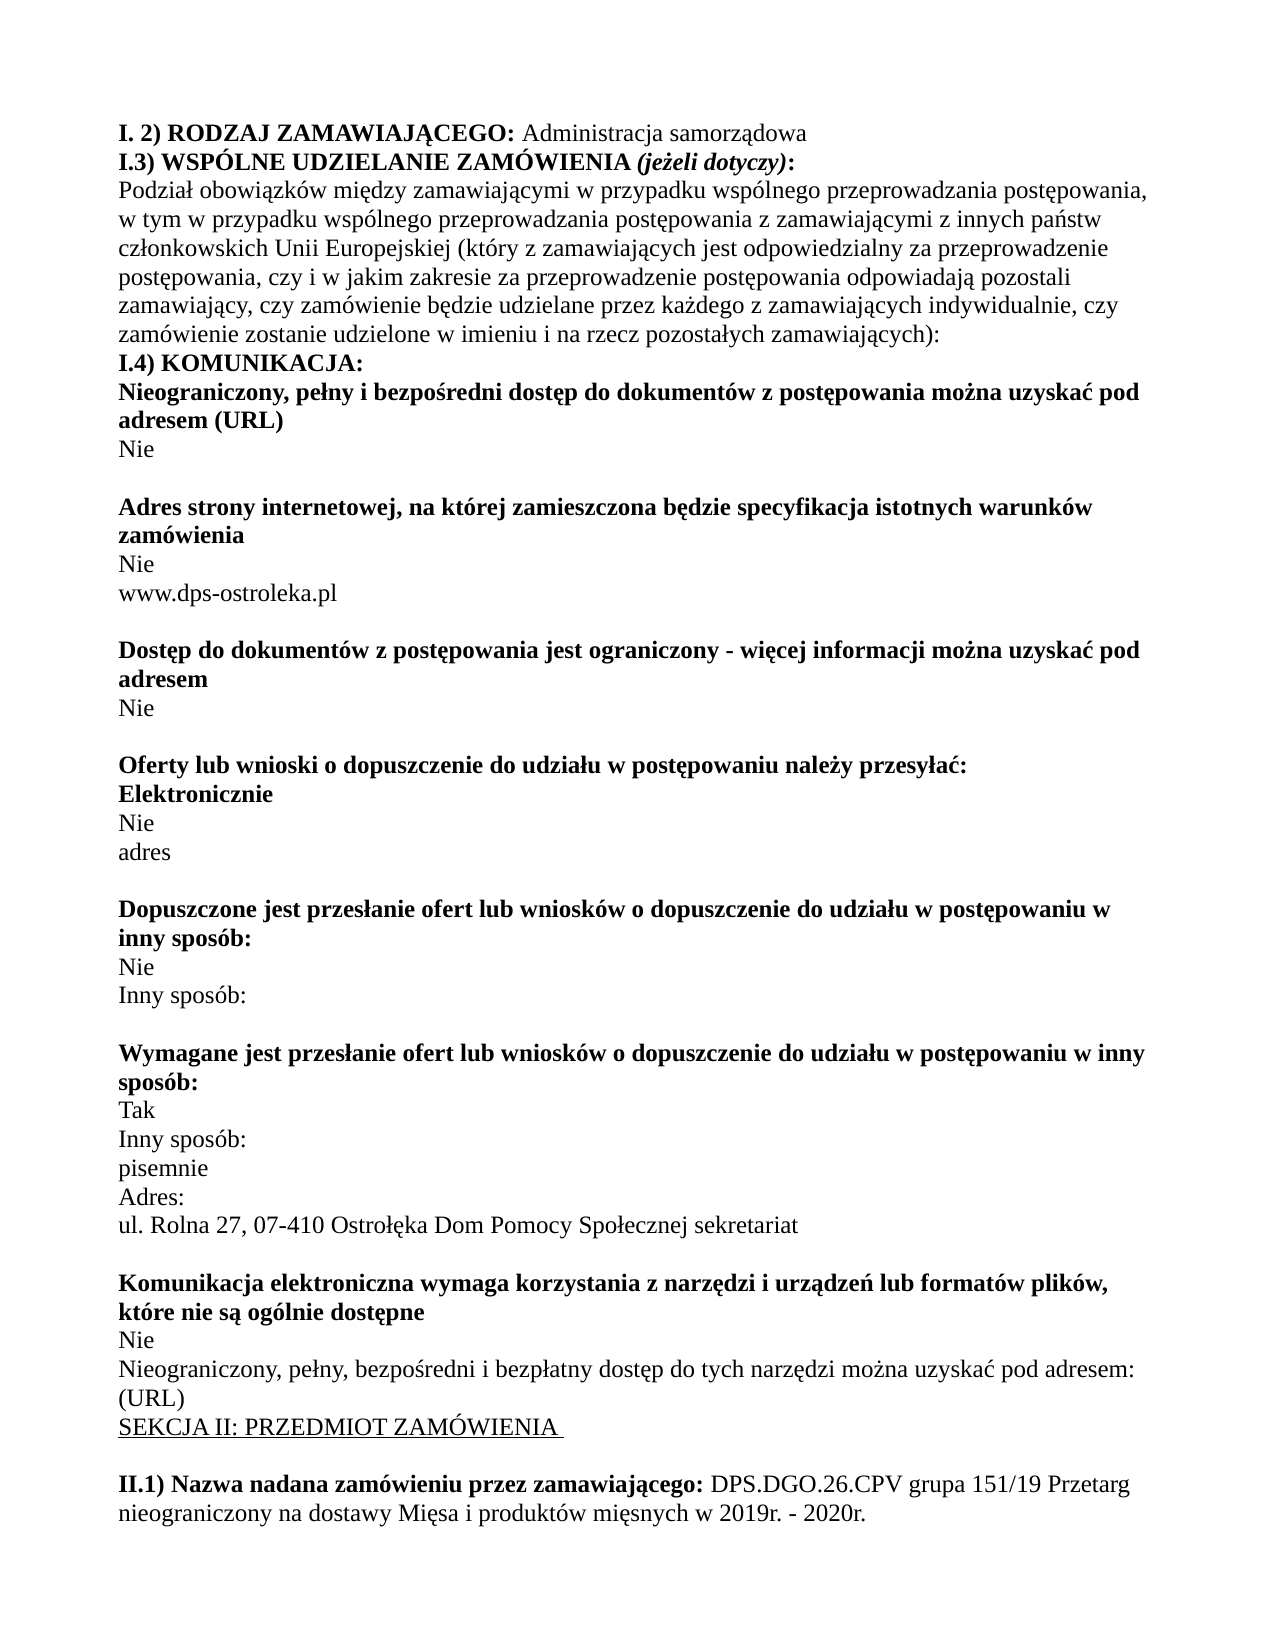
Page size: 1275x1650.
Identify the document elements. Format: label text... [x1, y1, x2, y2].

text I.3) WSPÓLNE UDZIELANIE ZAMÓWIENIA (jeżeli dotyczy): [118, 147, 1157, 176]
text I.4) KOMUNIKACJA: Nieograniczony, pełny i bezpośredni dostęp do dokumentów z postępowania można uzyskać pod adresem (URL) [118, 348, 1157, 434]
text II.1) Nazwa nadana zamówieniu przez zamawiającego: DPS.DGO.26.CPV grupa 151/19 Przetarg nieograniczony na dostawy Mięsa i produktów mięsnych w 2019r. - 2020r. [118, 1441, 1157, 1527]
text Nie [118, 693, 1157, 722]
text Podział obowiązków między zamawiającymi w przypadku wspólnego przeprowadzania postępowania, w tym w przypadku wspólnego przeprowadzania postępowania z zamawiającymi z innych państw członkowskich Unii Europejskiej (który z zamawiających jest odpowiedzialny za przeprowadzenie postępowania, czy i w jakim zakresie za przeprowadzenie postępowania odpowiadają pozostali zamawiający, czy zamówienie będzie udzielane przez każdego z zamawiających indywidualnie, czy zamówienie zostanie udzielone w imieniu i na rzecz pozostałych zamawiających): [118, 176, 1157, 348]
text Oferty lub wnioski o dopuszczenie do udziału w postępowaniu należy przesyłać: Elektronicznie [118, 722, 1157, 808]
text Adres strony internetowej, na której zamieszczona będzie specyfikacja istotnych warunków zamówienia [118, 463, 1157, 549]
text Nie adres [118, 808, 1157, 866]
text Komunikacja elektroniczna wymaga korzystania z narzędzi i urządzeń lub formatów plików, które nie są ogólnie dostępne [118, 1239, 1157, 1326]
text Nie [118, 434, 1157, 463]
text Nie Nieograniczony, pełny, bezpośredni i bezpłatny dostęp do tych narzędzi można uzyskać pod adresem: (URL) [118, 1326, 1157, 1412]
text SEKCJA II: PRZEDMIOT ZAMÓWIENIA [118, 1412, 1157, 1441]
text Dostęp do dokumentów z postępowania jest ograniczony - więcej informacji można uzyskać pod adresem [118, 607, 1157, 693]
text Nie www.dps-ostroleka.pl [118, 549, 1157, 607]
text Dopuszczone jest przesłanie ofert lub wniosków o dopuszczenie do udziału w postępowaniu w inny sposób: Nie Inny sposób: Wymagane jest przesłanie ofert lub wniosków o dopuszczenie do udziału w postępowaniu w inny sposób: Tak Inny sposób: pisemnie Adres: ul. Rolna 27, 07-410 Ostrołęka Dom Pomocy Społecznej sekretariat [118, 894, 1157, 1239]
text I. 2) RODZAJ ZAMAWIAJĄCEGO: Administracja samorządowa [118, 118, 1157, 147]
